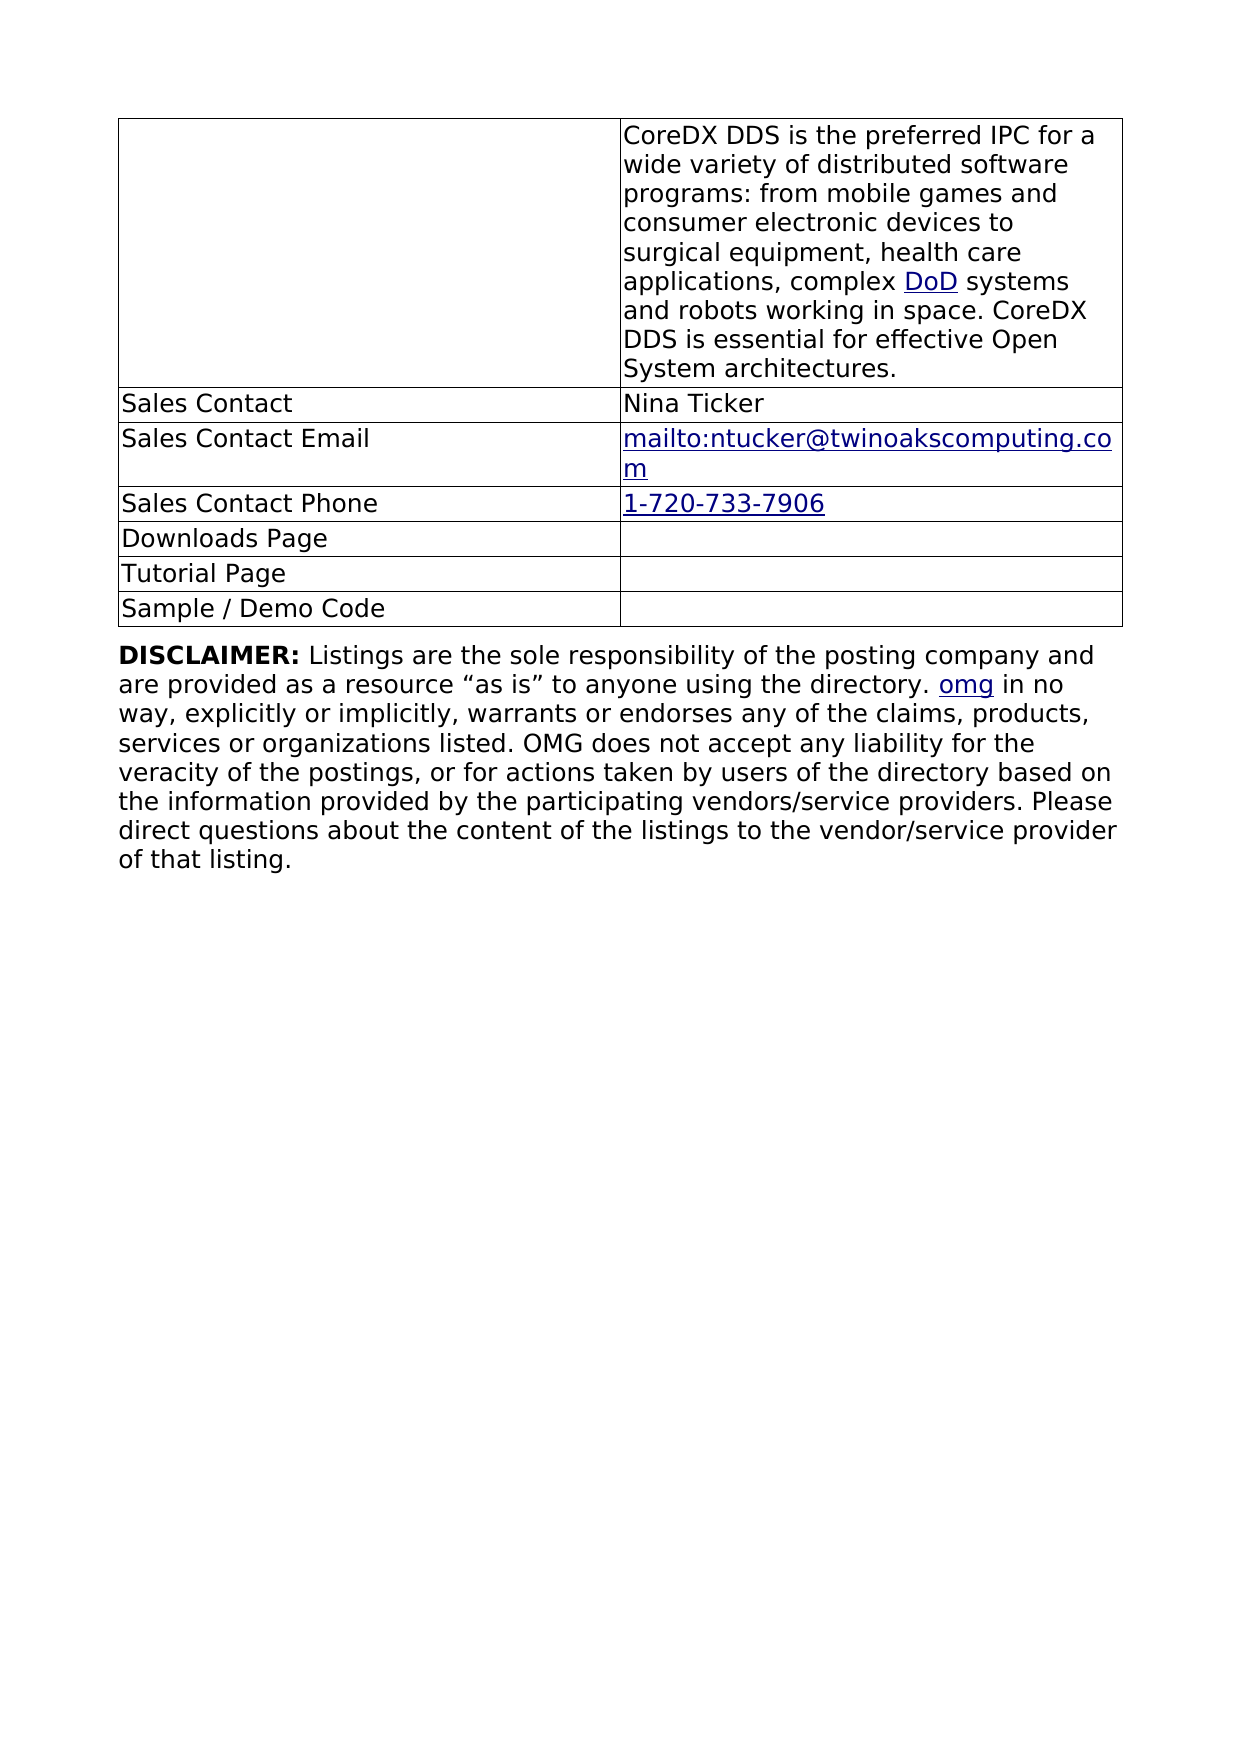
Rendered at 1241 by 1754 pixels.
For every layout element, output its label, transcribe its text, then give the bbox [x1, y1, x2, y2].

table_cell CoreDX DDS is the preferred IPC for a wide variety of distributed software programs: from mobile games and consumer electronic devices to surgical equipment, health care applications, complex DoD systems and robots working in space. CoreDX DDS is essential for effective Open System architectures. [621, 119, 1122, 387]
table_cell [621, 592, 1122, 626]
table_cell Downloads Page [119, 522, 620, 556]
table_cell 1-720-733-7906 [621, 487, 1122, 521]
table_cell [119, 119, 620, 387]
table_cell Sales Contact Email [119, 423, 620, 486]
table_cell [621, 522, 1122, 556]
table_cell Tutorial Page [119, 557, 620, 591]
table_cell [621, 557, 1122, 591]
table_cell Sales Contact Phone [119, 487, 620, 521]
text DISCLAIMER: Listings are the sole responsibility of the posting company and are provided as a resource “as is” to anyone using the directory. omg in no way, explicitly or implicitly, warrants or endorses any of the claims, products, services or organizations listed. OMG does not accept any liability for the veracity of the postings, or for actions taken by users of the directory based on the information provided by the participating vendors/service providers. Please direct questions about the content of the listings to the vendor/service provider of that listing. [118, 641, 1122, 874]
table_cell Sales Contact [119, 388, 620, 422]
table_cell Sample / Demo Code [119, 592, 620, 626]
table_cell Nina Ticker [621, 388, 1122, 422]
table_cell mailto:ntucker@twinoakscomputing.com [621, 423, 1122, 486]
